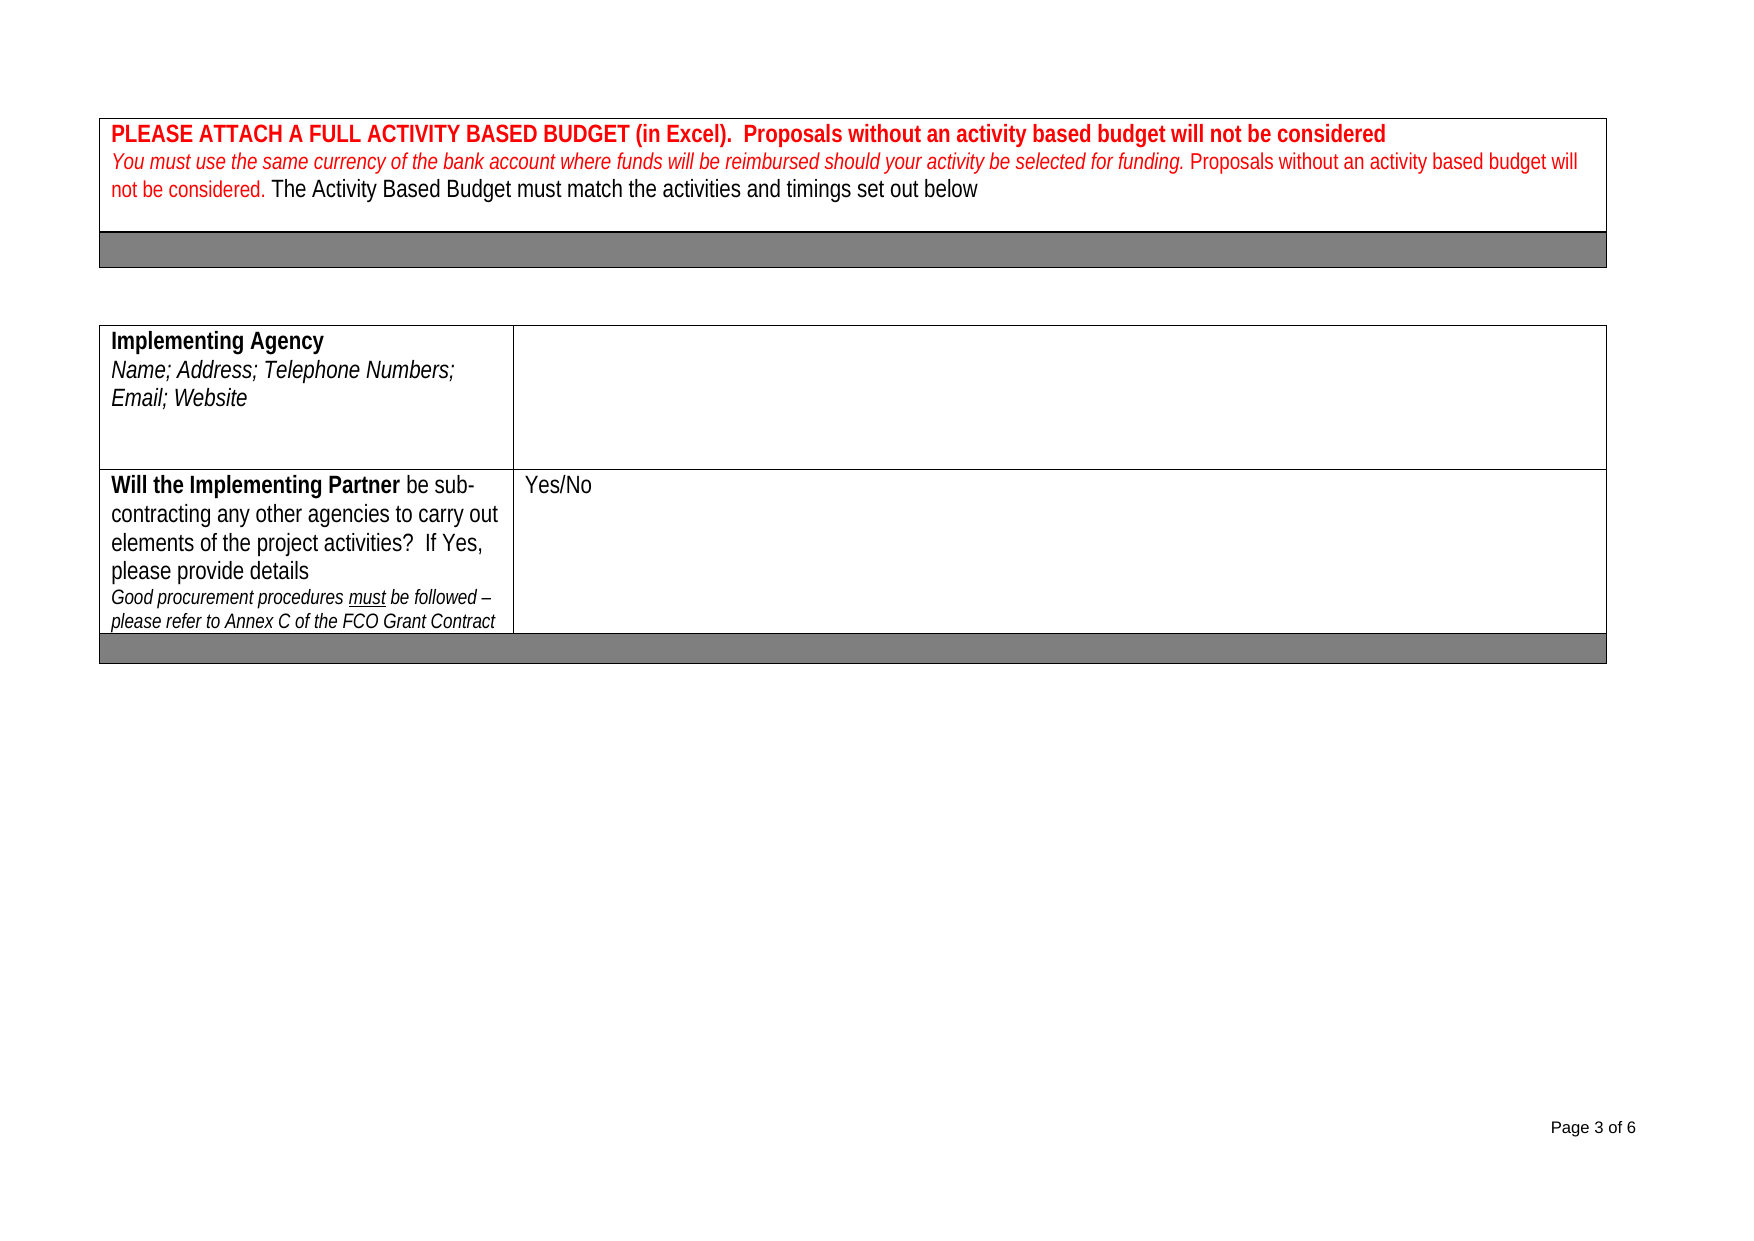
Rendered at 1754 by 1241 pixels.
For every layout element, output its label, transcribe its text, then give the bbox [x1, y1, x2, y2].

table_cell [513, 233, 1606, 267]
table_header [514, 326, 1606, 469]
table_cell PLEASE ATTACH A FULL ACTIVITY BASED BUDGET (in Excel). Proposals without an activity based budget will not be considered You must use the same currency of the bank account where funds will be reimbursed should your activity be selected for funding. Proposals without an activity based budget will not be considered. The Activity Based Budget must match the activities and timings set out below [100, 119, 1606, 231]
table_cell Will the Implementing Partner be sub-contracting any other agencies to carry out elements of the project activities? If Yes, please provide details Good procurement procedures must be followed – please refer to Annex C of the FCO Grant Contract [100, 470, 513, 633]
table_cell [100, 233, 513, 267]
table_cell Yes/No [514, 470, 1606, 633]
table_header Implementing Agency Name; Address; Telephone Numbers; Email; Website [100, 326, 513, 469]
table_cell [100, 634, 1606, 663]
